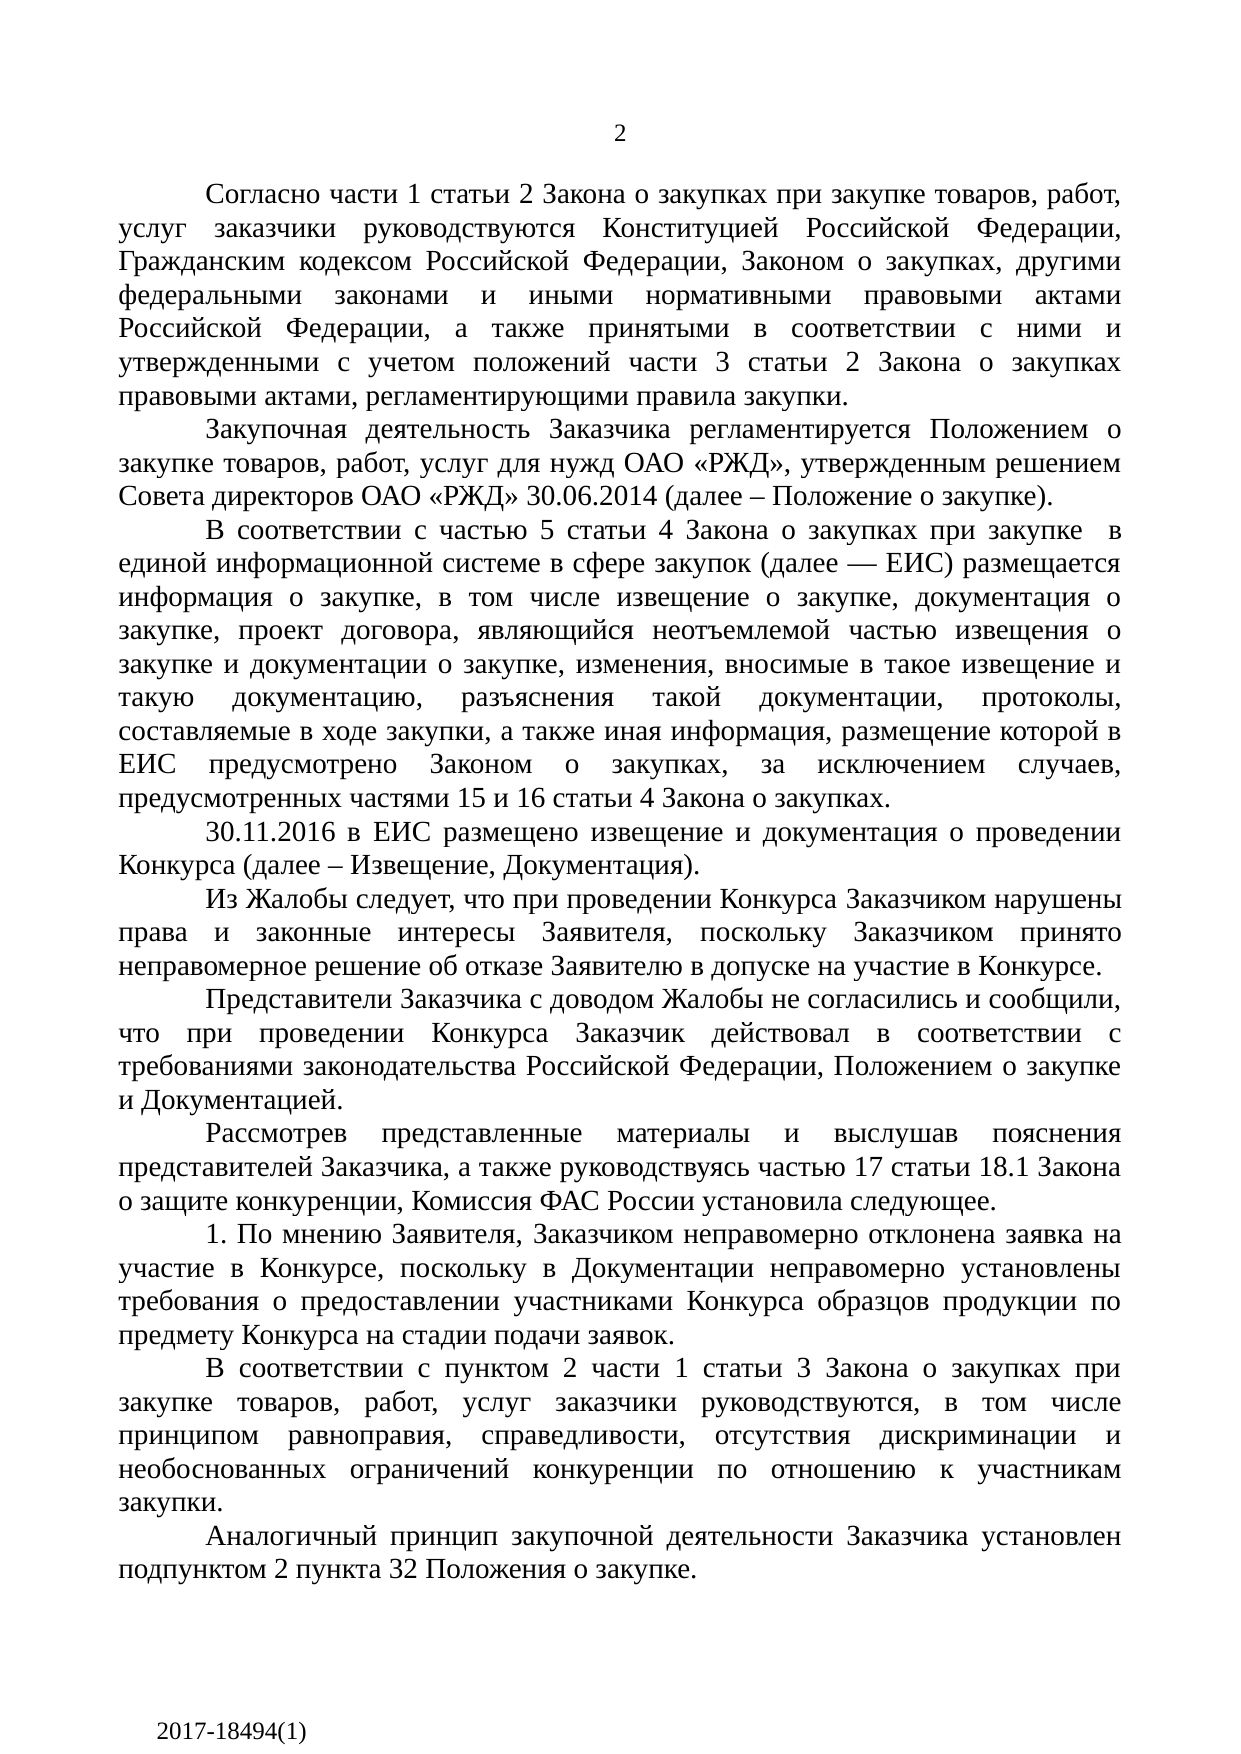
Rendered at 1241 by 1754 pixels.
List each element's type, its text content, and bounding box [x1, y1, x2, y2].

text В соответствии с пунктом 2 части 1 статьи 3 Закона о закупках при закупке товаров, работ, услуг заказчики руководствуются, в том числе принципом равноправия, справедливости, отсутствия дискриминации и необоснованных ограничений конкуренции по отношению к участникам закупки. [118, 1350, 1122, 1518]
text Из Жалобы следует, что при проведении Конкурса Заказчиком нарушены права и законные интересы Заявителя, поскольку Заказчиком принято неправомерное решение об отказе Заявителю в допуске на участие в Конкурсе. [118, 881, 1122, 981]
text В соответствии с частью 5 статьи 4 Закона о закупках при закупке в единой информационной системе в сфере закупок (далее — ЕИС) размещается информация о закупке, в том числе извещение о закупке, документация о закупке, проект договора, являющийся неотъемлемой частью извещения о закупке и документации о закупке, изменения, вносимые в такое извещение и такую документацию, разъяснения такой документации, протоколы, составляемые в ходе закупки, а также иная информация, размещение которой в ЕИС предусмотрено Законом о закупках, за исключением случаев, предусмотренных частями 15 и 16 статьи 4 Закона о закупках. [118, 512, 1122, 814]
text Закупочная деятельность Заказчика регламентируется Положением о закупке товаров, работ, услуг для нужд ОАО «РЖД», утвержденным решением Совета директоров ОАО «РЖД» 30.06.2014 (далее – Положение о закупке). [118, 411, 1122, 512]
text Аналогичный принцип закупочной деятельности Заказчика установлен подпунктом 2 пункта 32 Положения о закупке. [118, 1518, 1122, 1585]
text Представители Заказчика с доводом Жалобы не согласились и сообщили, что при проведении Конкурса Заказчик действовал в соответствии с требованиями законодательства Российской Федерации, Положением о закупке и Документацией. [118, 981, 1122, 1116]
text 30.11.2016 в ЕИС размещено извещение и документация о проведении Конкурса (далее – Извещение, Документация). [118, 814, 1122, 881]
text 1. По мнению Заявителя, Заказчиком неправомерно отклонена заявка на участие в Конкурсе, поскольку в Документации неправомерно установлены требования о предоставлении участниками Конкурса образцов продукции по предмету Конкурса на стадии подачи заявок. [118, 1216, 1122, 1350]
text Согласно части 1 статьи 2 Закона о закупках при закупке товаров, работ, услуг заказчики руководствуются Конституцией Российской Федерации, Гражданским кодексом Российской Федерации, Законом о закупках, другими федеральными законами и иными нормативными правовыми актами Российской Федерации, а также принятыми в соответствии с ними и утвержденными с учетом положений части 3 статьи 2 Закона о закупках правовыми актами, регламентирующими правила закупки. [118, 176, 1122, 411]
text Рассмотрев представленные материалы и выслушав пояснения представителей Заказчика, а также руководствуясь частью 17 статьи 18.1 Закона о защите конкуренции, Комиссия ФАС России установила следующее. [118, 1116, 1122, 1216]
